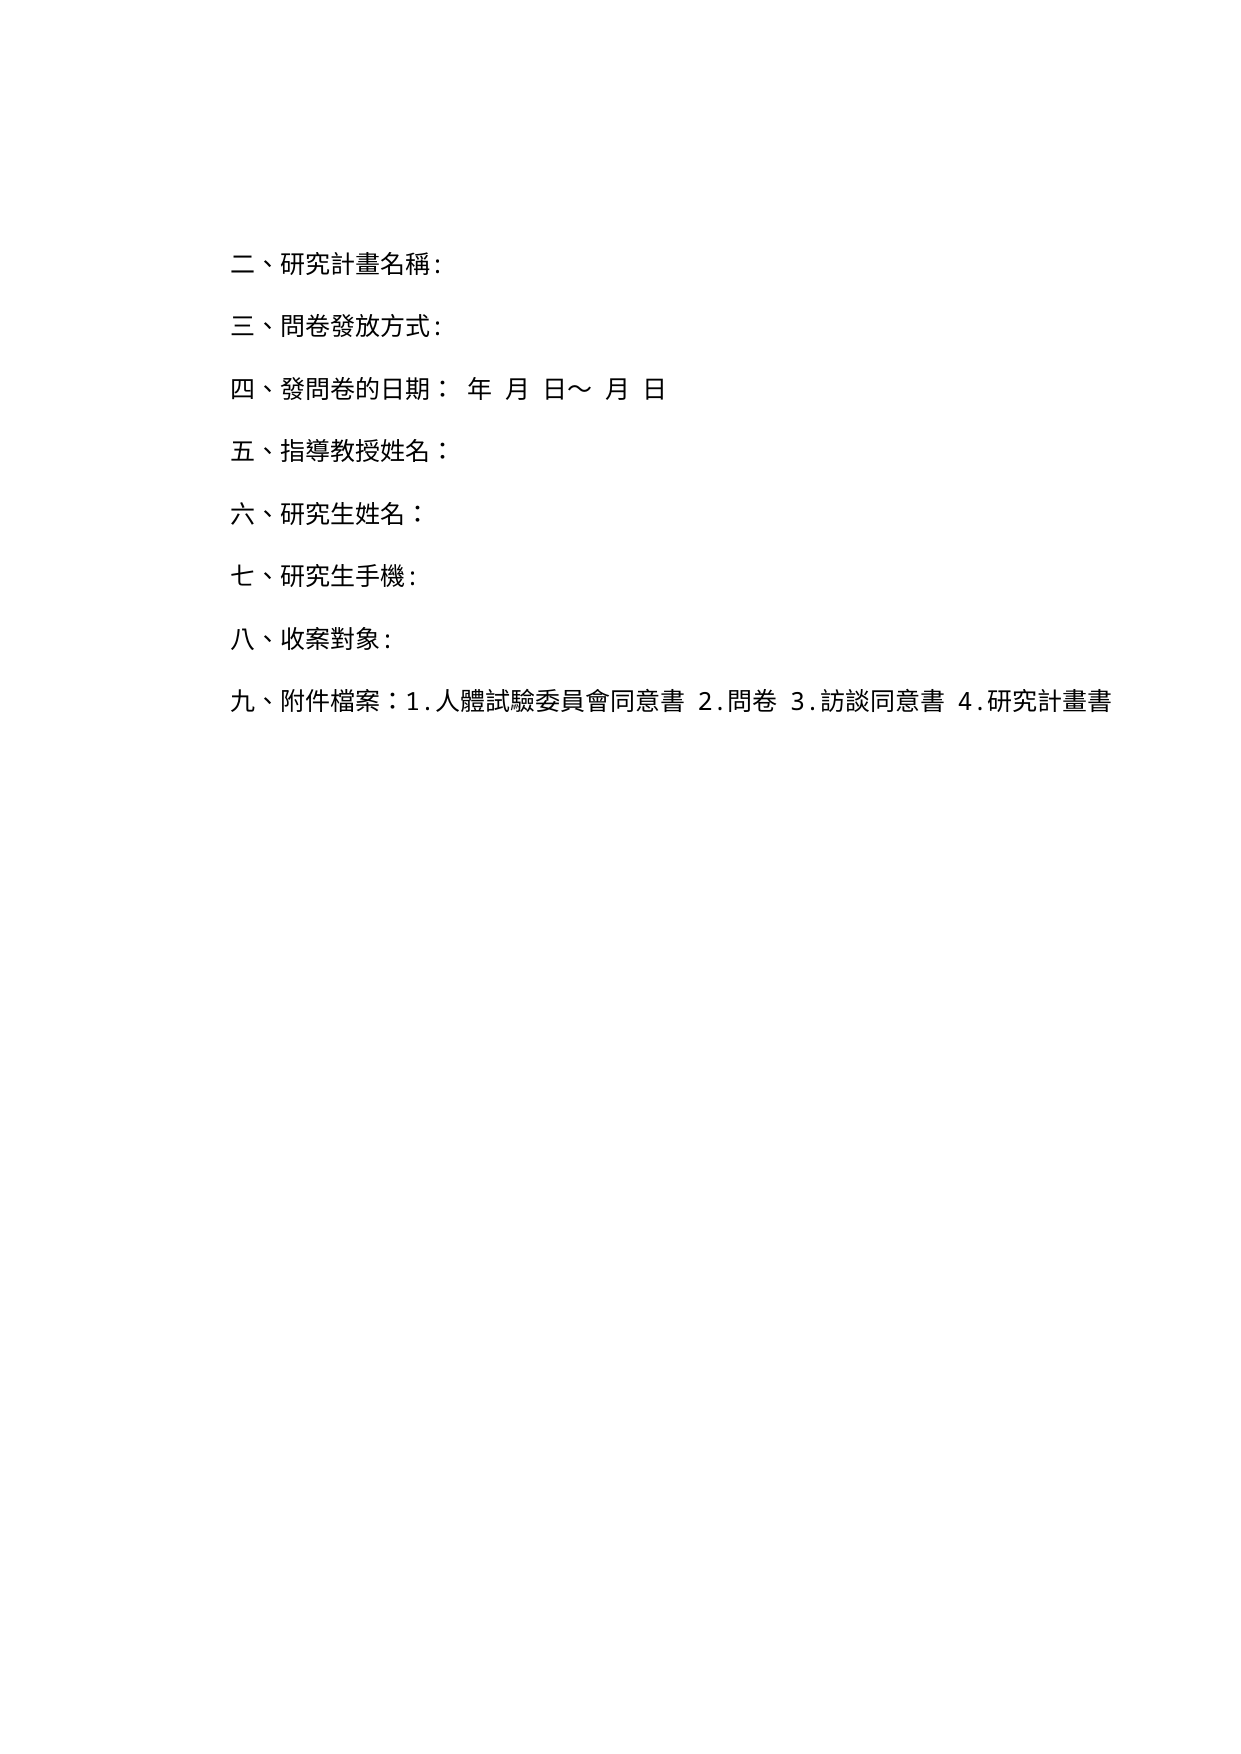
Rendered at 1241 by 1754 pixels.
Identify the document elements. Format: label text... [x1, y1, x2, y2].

text 二、研究計畫名稱: [230, 221, 1122, 283]
text 四、發問卷的日期： 年 月 日〜 月 日 [230, 346, 1122, 408]
text 六、研究生姓名： [230, 471, 848, 533]
text 五、指導教授姓名： [230, 408, 768, 471]
text 三、問卷發放方式: [230, 283, 1122, 346]
text 九、附件檔案：1.人體試驗委員會同意書 2.問卷 3.訪談同意書 4.研究計畫書 [230, 658, 1122, 721]
text 八、收案對象: [230, 596, 848, 658]
text 七、研究生手機: [230, 533, 848, 596]
